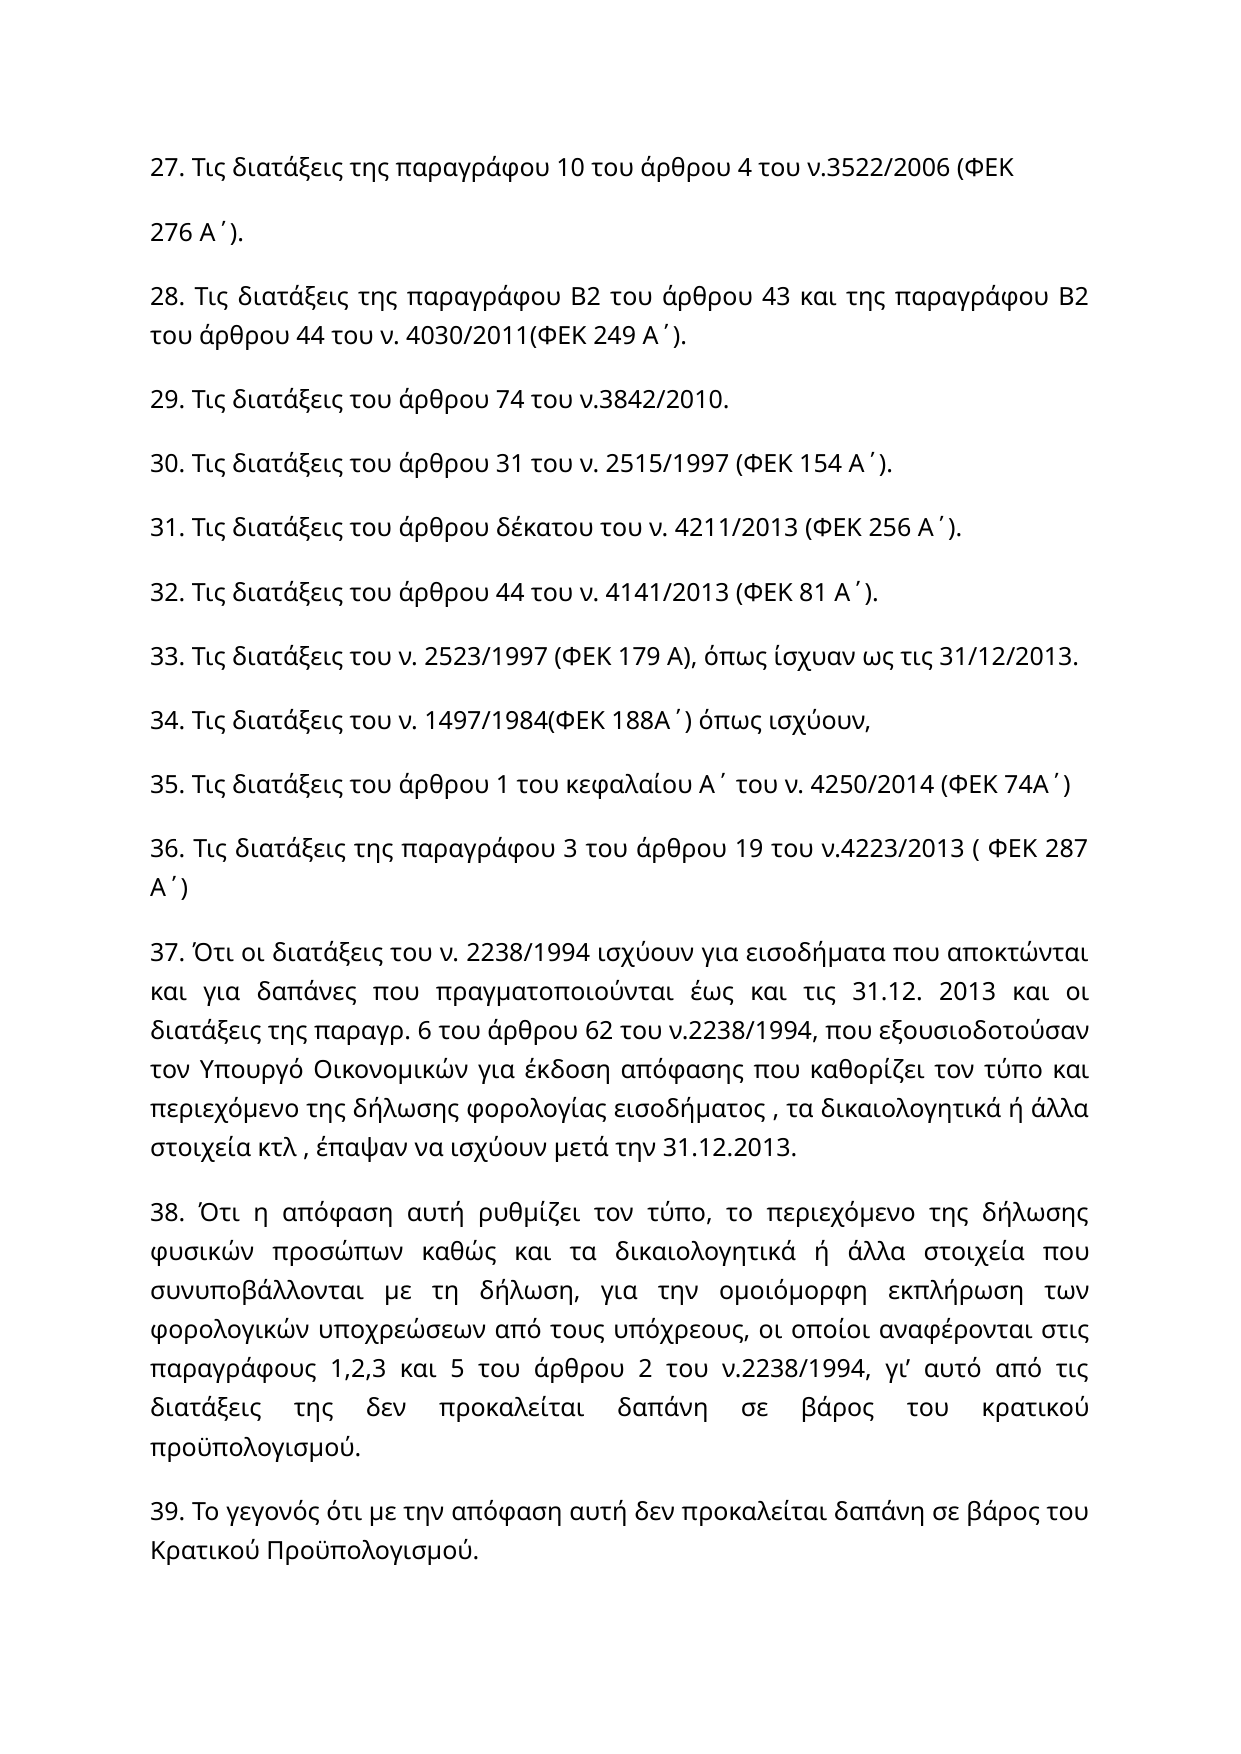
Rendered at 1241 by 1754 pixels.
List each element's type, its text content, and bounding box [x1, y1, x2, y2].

text 28. Τις διατάξεις της παραγράφου Β2 του άρθρου 43 και της παραγράφου Β2 του άρθρου 44 του ν. 4030/2011(ΦΕΚ 249 Α΄). [150, 278, 1090, 352]
text 276 Α΄). [150, 214, 1090, 248]
text 38. Ότι η απόφαση αυτή ρυθμίζει τον τύπο, το περιεχόμενο της δήλωσης φυσικών προσώπων καθώς και τα δικαιολογητικά ή άλλα στοιχεία που συνυποβάλλονται με τη δήλωση, για την ομοιόμορφη εκπλήρωση των φορολογικών υποχρεώσεων από τους υπόχρεους, οι οποίοι αναφέρονται στις παραγράφους 1,2,3 και 5 του άρθρου 2 του ν.2238/1994, γι’ αυτό από τις διατάξεις της δεν προκαλείται δαπάνη σε βάρος του κρατικού προϋπολογισμού. [150, 1194, 1090, 1463]
text 36. Τις διατάξεις της παραγράφου 3 του άρθρου 19 του ν.4223/2013 ( ΦΕΚ 287 Α΄) [150, 831, 1090, 904]
text 30. Τις διατάξεις του άρθρου 31 του ν. 2515/1997 (ΦΕΚ 154 Α΄). [150, 446, 1090, 480]
text 37. Ότι οι διατάξεις του ν. 2238/1994 ισχύουν για εισοδήματα που αποκτώνται και για δαπάνες που πραγματοποιούνται έως και τις 31.12. 2013 και οι διατάξεις της παραγρ. 6 του άρθρου 62 του ν.2238/1994, που εξουσιοδοτούσαν τον Υπουργό Οικονομικών για έκδοση απόφασης που καθορίζει τον τύπο και περιεχόμενο της δήλωσης φορολογίας εισοδήματος , τα δικαιολογητικά ή άλλα στοιχεία κτλ , έπαψαν να ισχύουν μετά την 31.12.2013. [150, 934, 1090, 1164]
text 31. Τις διατάξεις του άρθρου δέκατου του ν. 4211/2013 (ΦΕΚ 256 Α΄). [150, 510, 1090, 544]
text 34. Τις διατάξεις του ν. 1497/1984(ΦΕΚ 188Α΄) όπως ισχύουν, [150, 702, 1090, 737]
text 27. Τις διατάξεις της παραγράφου 10 του άρθρου 4 του ν.3522/2006 (ΦΕΚ [150, 150, 1090, 184]
text 29. Τις διατάξεις του άρθρου 74 του ν.3842/2010. [150, 382, 1090, 416]
text 35. Τις διατάξεις του άρθρου 1 του κεφαλαίου Α΄ του ν. 4250/2014 (ΦΕΚ 74Α΄) [150, 767, 1090, 801]
text 39. Το γεγονός ότι με την απόφαση αυτή δεν προκαλείται δαπάνη σε βάρος του Κρατικού Προϋπολογισμού. [150, 1493, 1090, 1567]
text 33. Τις διατάξεις του ν. 2523/1997 (ΦΕΚ 179 Α), όπως ίσχυαν ως τις 31/12/2013. [150, 638, 1090, 672]
text 32. Τις διατάξεις του άρθρου 44 του ν. 4141/2013 (ΦΕΚ 81 Α΄). [150, 574, 1090, 608]
